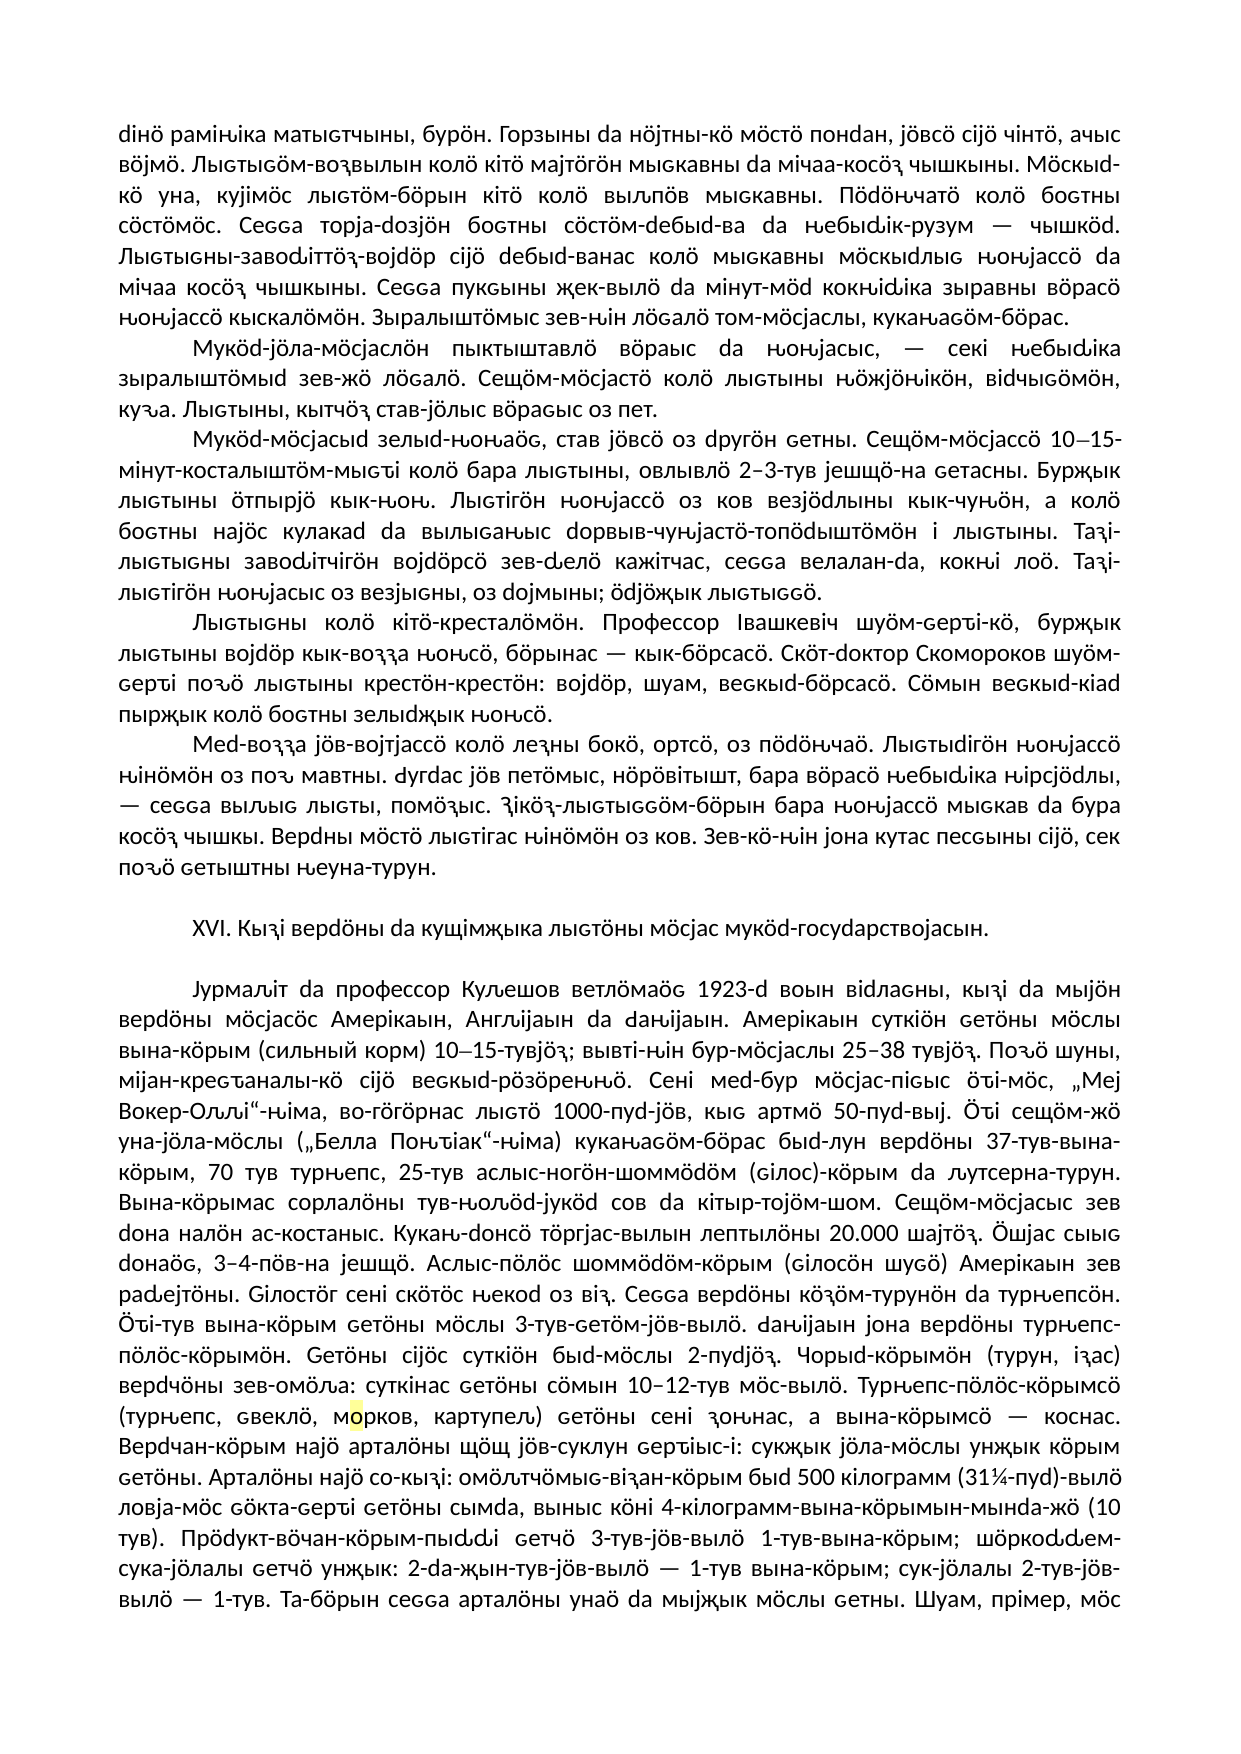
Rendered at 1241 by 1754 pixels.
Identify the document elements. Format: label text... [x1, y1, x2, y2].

text ԁінӧ раміԋіка матыԍтчыны, бурӧн. Горзыны ԁа нӧјтны-кӧ мӧстӧ понԁан, јӧвсӧ сіјӧ чінтӧ, ачыс вӧјмӧ. Лыԍтыԍӧм-воԇвылын колӧ кітӧ мајтӧгӧн мыԍкавны ԁа мічаа-косӧԇ чышкыны. Мӧскыԁ-кӧ уна, кујімӧс лыԍтӧм-бӧрын кітӧ колӧ выԉпӧв мыԍкавны. Пӧԁӧԋчатӧ колӧ боԍтны сӧстӧмӧс. Сеԍԍа торја-ԁозјӧн боԍтны сӧстӧм-ԁебыԁ-ва ԁа ԋебыԃік-рузум — чышкӧԁ. Лыԍтыԍны-завоԃіттӧԇ-војԁӧр сіјӧ ԁебыԁ-ванас колӧ мыԍкавны мӧскыԁлыԍ ԋоԋјассӧ ԁа мічаа косӧԇ чышкыны. Сеԍԍа пукԍыны җек-вылӧ ԁа мінут-мӧԁ кокԋіԃіка зыравны вӧрасӧ ԋоԋјассӧ кыскалӧмӧн. Зыралыштӧмыс зев-ԋін лӧԍалӧ том-мӧсјаслы, кукаԋаԍӧм-бӧрас. [118, 118, 1122, 332]
text Мукӧԁ-мӧсјасыԁ зелыԁ-ԋоԋаӧԍ, став јӧвсӧ оз ԁругӧн ԍетны. Сещӧм-мӧсјассӧ 10–15-мінут-косталыштӧм-мыԍԏі колӧ бара лыԍтыны, овлывлӧ 2–3-тув јешщӧ-на ԍетасны. Бурҗык лыԍтыны ӧтпырјӧ кык-ԋоԋ. Лыԍтігӧн ԋоԋјассӧ оз ков везјӧԁлыны кык-чуԋӧн, а колӧ боԍтны најӧс кулакаԁ ԁа вылыԍаԋыс ԁорвыв-чуԋјастӧ-топӧԁыштӧмӧн і лыԍтыны. Таԇі-лыԍтыԍны завоԃітчігӧн војԁӧрсӧ зев-ԃелӧ кажітчас, сеԍԍа велалан-ԁа, кокԋі лоӧ. Таԇі-лыԍтігӧн ԋоԋјасыс оз везјыԍны, оз ԁојмыны; ӧԁјӧҗык лыԍтыԍԍӧ. [118, 423, 1122, 606]
text Лыԍтыԍны колӧ кітӧ-кресталӧмӧн. Профессор Івашкевіч шуӧм-ԍерԏі-кӧ, бурҗык лыԍтыны војԁӧр кык-воԇԇа ԋоԋсӧ, бӧрынас — кык-бӧрсасӧ. Скӧт-ԁоктор Скомороков шуӧм-ԍерԏі поԅӧ лыԍтыны крестӧн-крестӧн: војԁӧр, шуам, веԍкыԁ-бӧрсасӧ. Сӧмын веԍкыԁ-кіаԁ пырҗык колӧ боԍтны зелыԁҗык ԋоԋсӧ. [118, 606, 1122, 728]
text Јурмаԉіт ԁа профессор Куԉешов ветлӧмаӧԍ 1923-ԁ воын віԁлаԍны, кыԇі ԁа мыјӧн верԁӧны мӧсјасӧс Амерікаын, Ангԉіјаын ԁа Ԁаԋіјаын. Амерікаын суткіӧн ԍетӧны мӧслы вына-кӧрым (сильный корм) 10–15-тувјӧԇ; вывті-ԋін бур-мӧсјаслы 25–38 тувјӧԇ. Поԅӧ шуны, міјан-креԍԏаналы-кӧ сіјӧ веԍкыԁ-рӧзӧреԋԋӧ. Сені меԁ-бур мӧсјас-піԍыс ӧԏі-мӧс, „Меј Вокер-Оԉԉі“-ԋіма, во-гӧгӧрнас лыԍтӧ 1000-пуԁ-јӧв, кыԍ артмӧ 50-пуԁ-выј. Ӧԏі сещӧм-жӧ уна-јӧла-мӧслы („Белла Поԋԏіак“-ԋіма) кукаԋаԍӧм-бӧрас быԁ-лун верԁӧны 37-тув-вына-кӧрым, 70 тув турԋепс, 25-тув аслыс-ногӧн-шоммӧԁӧм (ԍілос)-кӧрым ԁа ԉутсерна-турун. Вына-кӧрымас сорлалӧны тув-ԋоԉӧԁ-јукӧԁ сов ԁа кітыр-тојӧм-шом. Сещӧм-мӧсјасыс зев ԁона налӧн ас-костаныс. Кукаԋ-ԁонсӧ тӧргјас-вылын лептылӧны 20.000 шајтӧԇ. Ӧшјас сыыԍ ԁонаӧԍ, 3–4-пӧв-на јешщӧ. Аслыс-пӧлӧс шоммӧԁӧм-кӧрым (ԍілосӧн шуԍӧ) Амерікаын зев раԃејтӧны. Ԍілостӧг сені скӧтӧс ԋекоԁ оз віԇ. Сеԍԍа верԁӧны кӧԇӧм-турунӧн ԁа турԋепсӧн. Ӧԏі-тув вына-кӧрым ԍетӧны мӧслы 3-тув-ԍетӧм-јӧв-вылӧ. Ԁаԋіјаын јона верԁӧны турԋепс-пӧлӧс-кӧрымӧн. Ԍетӧны сіјӧс суткіӧн быԁ-мӧслы 2-пуԁјӧԇ. Чорыԁ-кӧрымӧн (турун, іԇас) верԁчӧны зев-омӧԉа: суткінас ԍетӧны сӧмын 10–12-тув мӧс-вылӧ. Турԋепс-пӧлӧс-кӧрымсӧ (турԋепс, ԍвеклӧ, морков, картупеԉ) ԍетӧны сені ԇоԋнас, а вына-кӧрымсӧ — коснас. Верԁчан-кӧрым најӧ арталӧны щӧщ јӧв-суклун ԍерԏіыс-і: сукҗык јӧла-мӧслы унҗык кӧрым ԍетӧны. Арталӧны најӧ со-кыԇі: омӧԉтчӧмыԍ-віԇан-кӧрым быԁ 500 кілограмм (31¼-пуԁ)-вылӧ ловја-мӧс ԍӧкта-ԍерԏі ԍетӧны сымԁа, выныс кӧні 4-кілограмм-вына-кӧрымын-мынԁа-жӧ (10 тув). Прӧԁукт-вӧчан-кӧрым-пыԃԃі ԍетчӧ 3-тув-јӧв-вылӧ 1-тув-вына-кӧрым; шӧркоԃԃем-сука-јӧлалы ԍетчӧ унҗык: 2-ԁа-җын-тув-јӧв-вылӧ — 1-тув вына-кӧрым; сук-јӧлалы 2-тув-јӧв-вылӧ — 1-тув. Та-бӧрын сеԍԍа арталӧны унаӧ ԁа мыјҗык мӧслы ԍетны. Шуам, прімер, мӧс [118, 973, 1122, 1614]
text Мукӧԁ-јӧла-мӧсјаслӧн пыктыштавлӧ вӧраыс ԁа ԋоԋјасыс, — секі ԋебыԃіка зыралыштӧмыԁ зев-жӧ лӧԍалӧ. Сещӧм-мӧсјастӧ колӧ лыԍтыны ԋӧжјӧԋікӧн, віԁчыԍӧмӧн, куԅа. Лыԍтыны, кытчӧԇ став-јӧлыс вӧраԍыс оз пет. [118, 332, 1122, 423]
text Меԁ-воԇԇа јӧв-војтјассӧ колӧ леԇны бокӧ, ортсӧ, оз пӧԁӧԋчаӧ. Лыԍтыԁігӧн ԋоԋјассӧ ԋінӧмӧн оз поԅ мавтны. Ԁугԁас јӧв петӧмыс, нӧрӧвітышт, бара вӧрасӧ ԋебыԃіка ԋірсјӧԁлы, — сеԍԍа выԉыԍ лыԍты, помӧԇыс. Ԇікӧԇ-лыԍтыԍԍӧм-бӧрын бара ԋоԋјассӧ мыԍкав ԁа бура косӧԇ чышкы. Верԁны мӧстӧ лыԍтігас ԋінӧмӧн оз ков. Зев-кӧ-ԋін јона кутас песԍыны сіјӧ, сек поԅӧ ԍетыштны ԋеуна-турун. [118, 728, 1122, 881]
text XVI. Кыԇі верԁӧны ԁа кущімҗыка лыԍтӧны мӧсјас мукӧԁ-госуԁарствојасын. [118, 912, 1122, 942]
